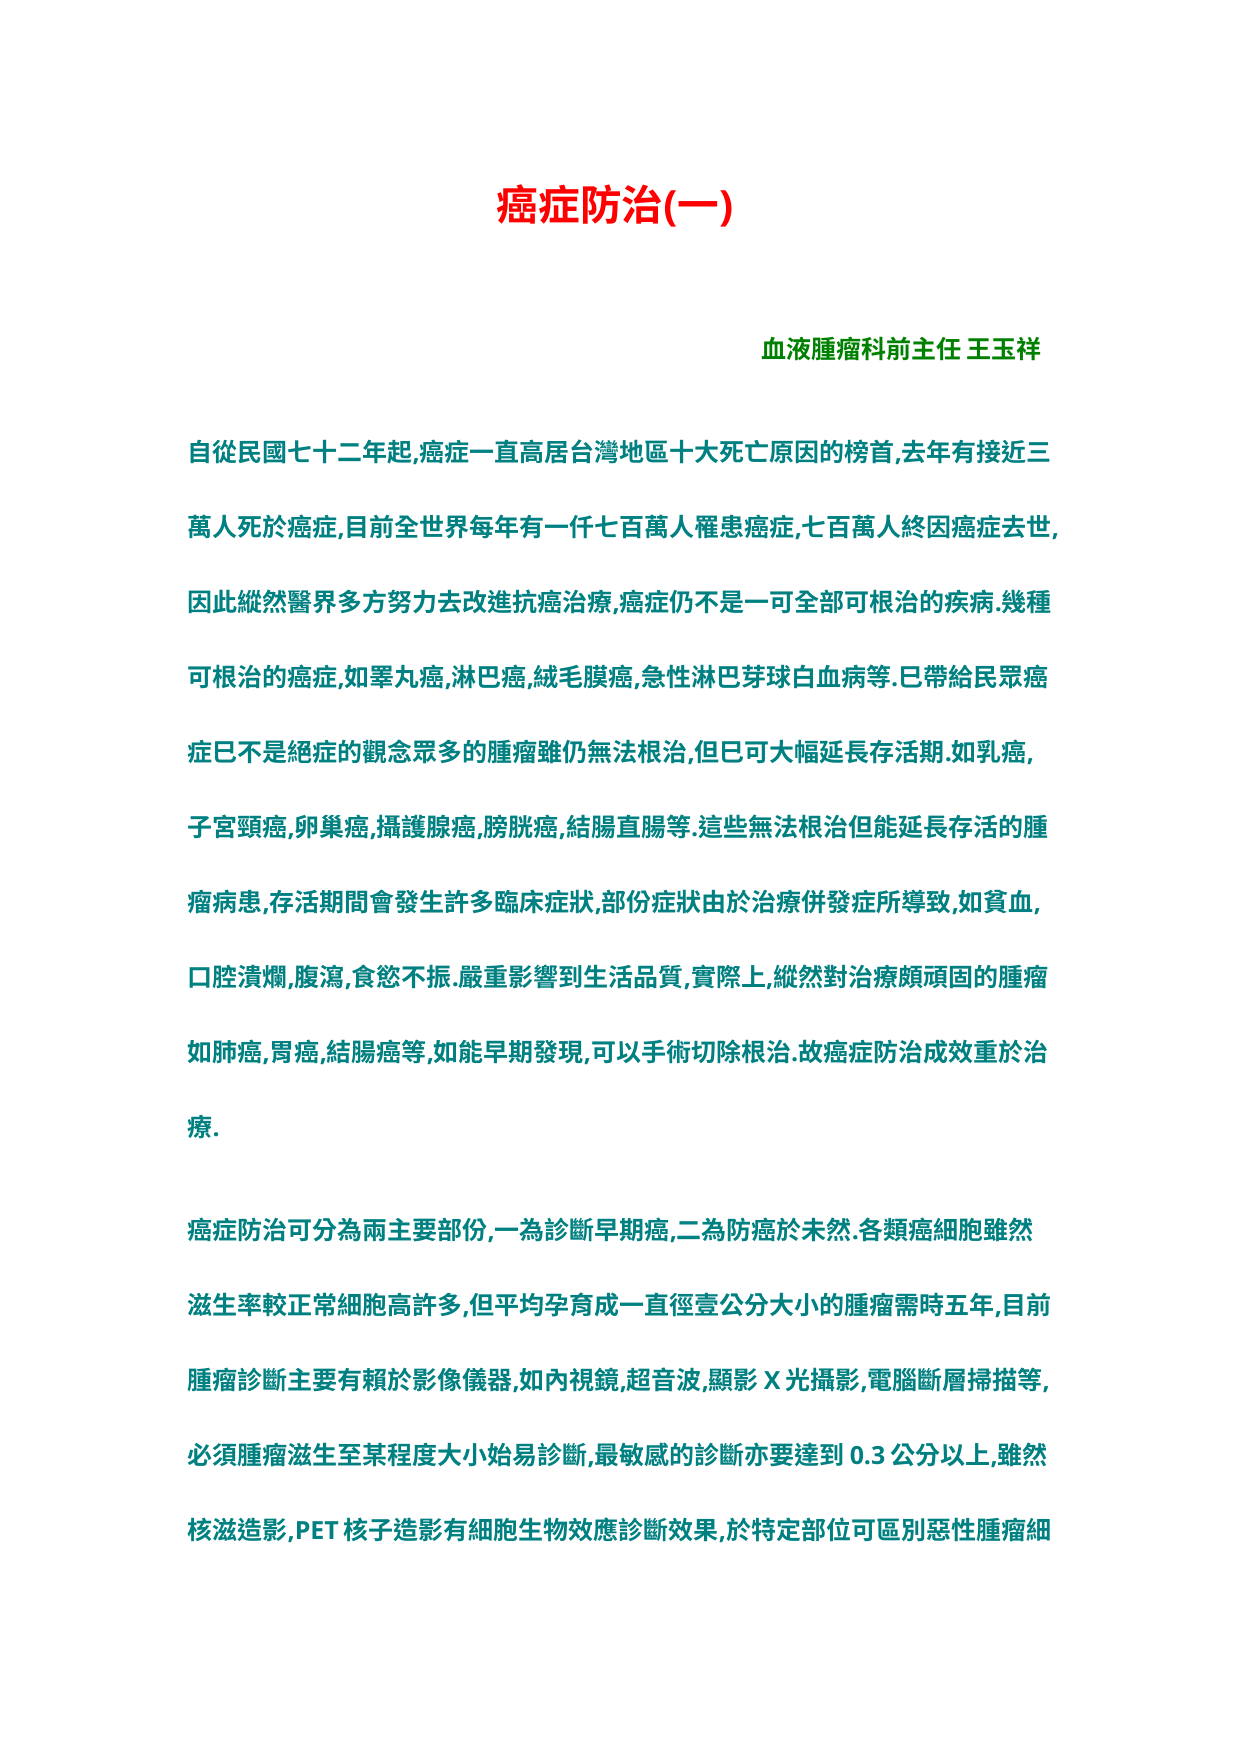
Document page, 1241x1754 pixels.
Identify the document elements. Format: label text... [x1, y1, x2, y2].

text 癌症防治(一) [187, 164, 1053, 239]
text 血液腫瘤科前主任 王玉祥 [187, 329, 1053, 367]
text 癌症防治可分為兩主要部份,一為診斷早期癌,二為防癌於未然.各類癌細胞雖然滋生率較正常細胞高許多,但平均孕育成一直徑壹公分大小的腫瘤需時五年,目前腫瘤診斷主要有賴於影像儀器,如內視鏡,超音波,顯影X光攝影,電腦斷層掃描等,必須腫瘤滋生至某程度大小始易診斷,最敏感的診斷亦要達到0.3公分以上,雖然核滋造影,PET核子造影有細胞生物效應診斷效果,於特定部位可區別惡性腫瘤細 [187, 1210, 1053, 1547]
text 自從民國七十二年起,癌症一直高居台灣地區十大死亡原因的榜首,去年有接近三萬人死於癌症,目前全世界每年有一仟七百萬人罹患癌症,七百萬人終因癌症去世,因此縱然醫界多方努力去改進抗癌治療,癌症仍不是一可全部可根治的疾病.幾種可根治的癌症,如睪丸癌,淋巴癌,絨毛膜癌,急性淋巴芽球白血病等.巳帶給民眾癌症巳不是絕症的觀念眾多的腫瘤雖仍無法根治,但巳可大幅延長存活期.如乳癌,子宮頸癌,卵巢癌,攝護腺癌,膀胱癌,結腸直腸等.這些無法根治但能延長存活的腫瘤病患,存活期間會發生許多臨床症狀,部份症狀由於治療併發症所導致,如貧血,口腔潰爛,腹瀉,食慾不振.嚴重影響到生活品質,實際上,縱然對治療頗頑固的腫瘤如肺癌,胃癌,結腸癌等,如能早期發現,可以手術切除根治.故癌症防治成效重於治療. [187, 432, 1053, 1144]
